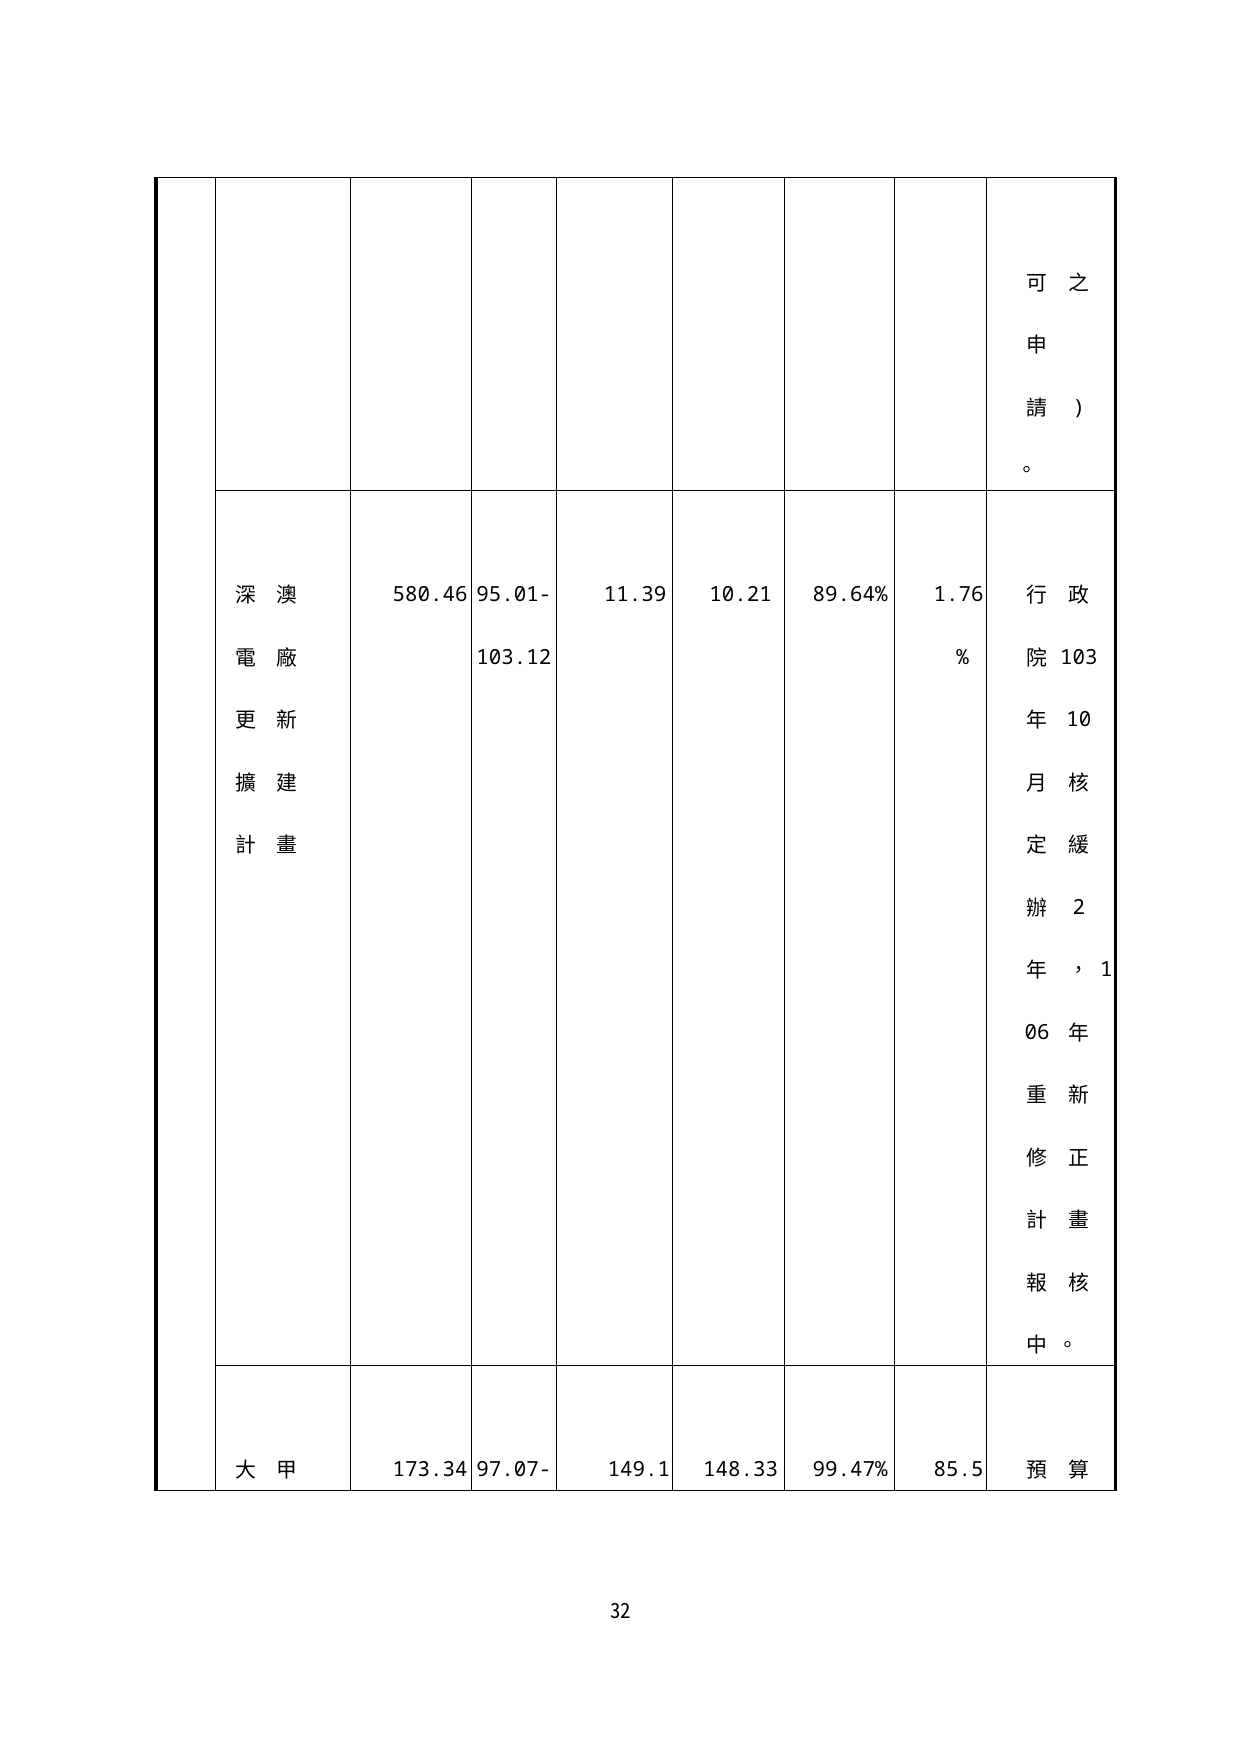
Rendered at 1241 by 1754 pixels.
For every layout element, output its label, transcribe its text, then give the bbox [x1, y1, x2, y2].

table_cell [472, 178, 556, 490]
table_cell 148.33 [673, 1366, 784, 1490]
table_cell [557, 178, 672, 490]
table_cell 深澳電廠更新擴建計畫 [216, 491, 350, 1365]
table_cell 11.39 [557, 491, 672, 1365]
table_cell 可之申請)。 [987, 178, 1114, 490]
table_cell [673, 178, 784, 490]
table_cell [785, 178, 894, 490]
table_cell 85.5 [895, 1366, 986, 1490]
table_cell 大甲 [216, 1366, 350, 1490]
table_cell 95.01- 103.12 [472, 491, 556, 1365]
table_cell [351, 178, 471, 490]
table_cell 149.1 [557, 1366, 672, 1490]
table_cell 580.46 [351, 491, 471, 1365]
table_cell 99.47% [785, 1366, 894, 1490]
table_cell 89.64% [785, 491, 894, 1365]
table_cell [158, 178, 215, 1490]
table_cell 10.21 [673, 491, 784, 1365]
table_cell 1.76% [895, 491, 986, 1365]
table_cell 預算 [987, 1366, 1114, 1490]
table_cell 173.34 [351, 1366, 471, 1490]
table_cell [895, 178, 986, 490]
table_cell 行政院103年10月核定緩辦2年，106年重新修正計畫報核中。 [987, 491, 1114, 1365]
table_cell 97.07- [472, 1366, 556, 1490]
table_cell [216, 178, 350, 490]
